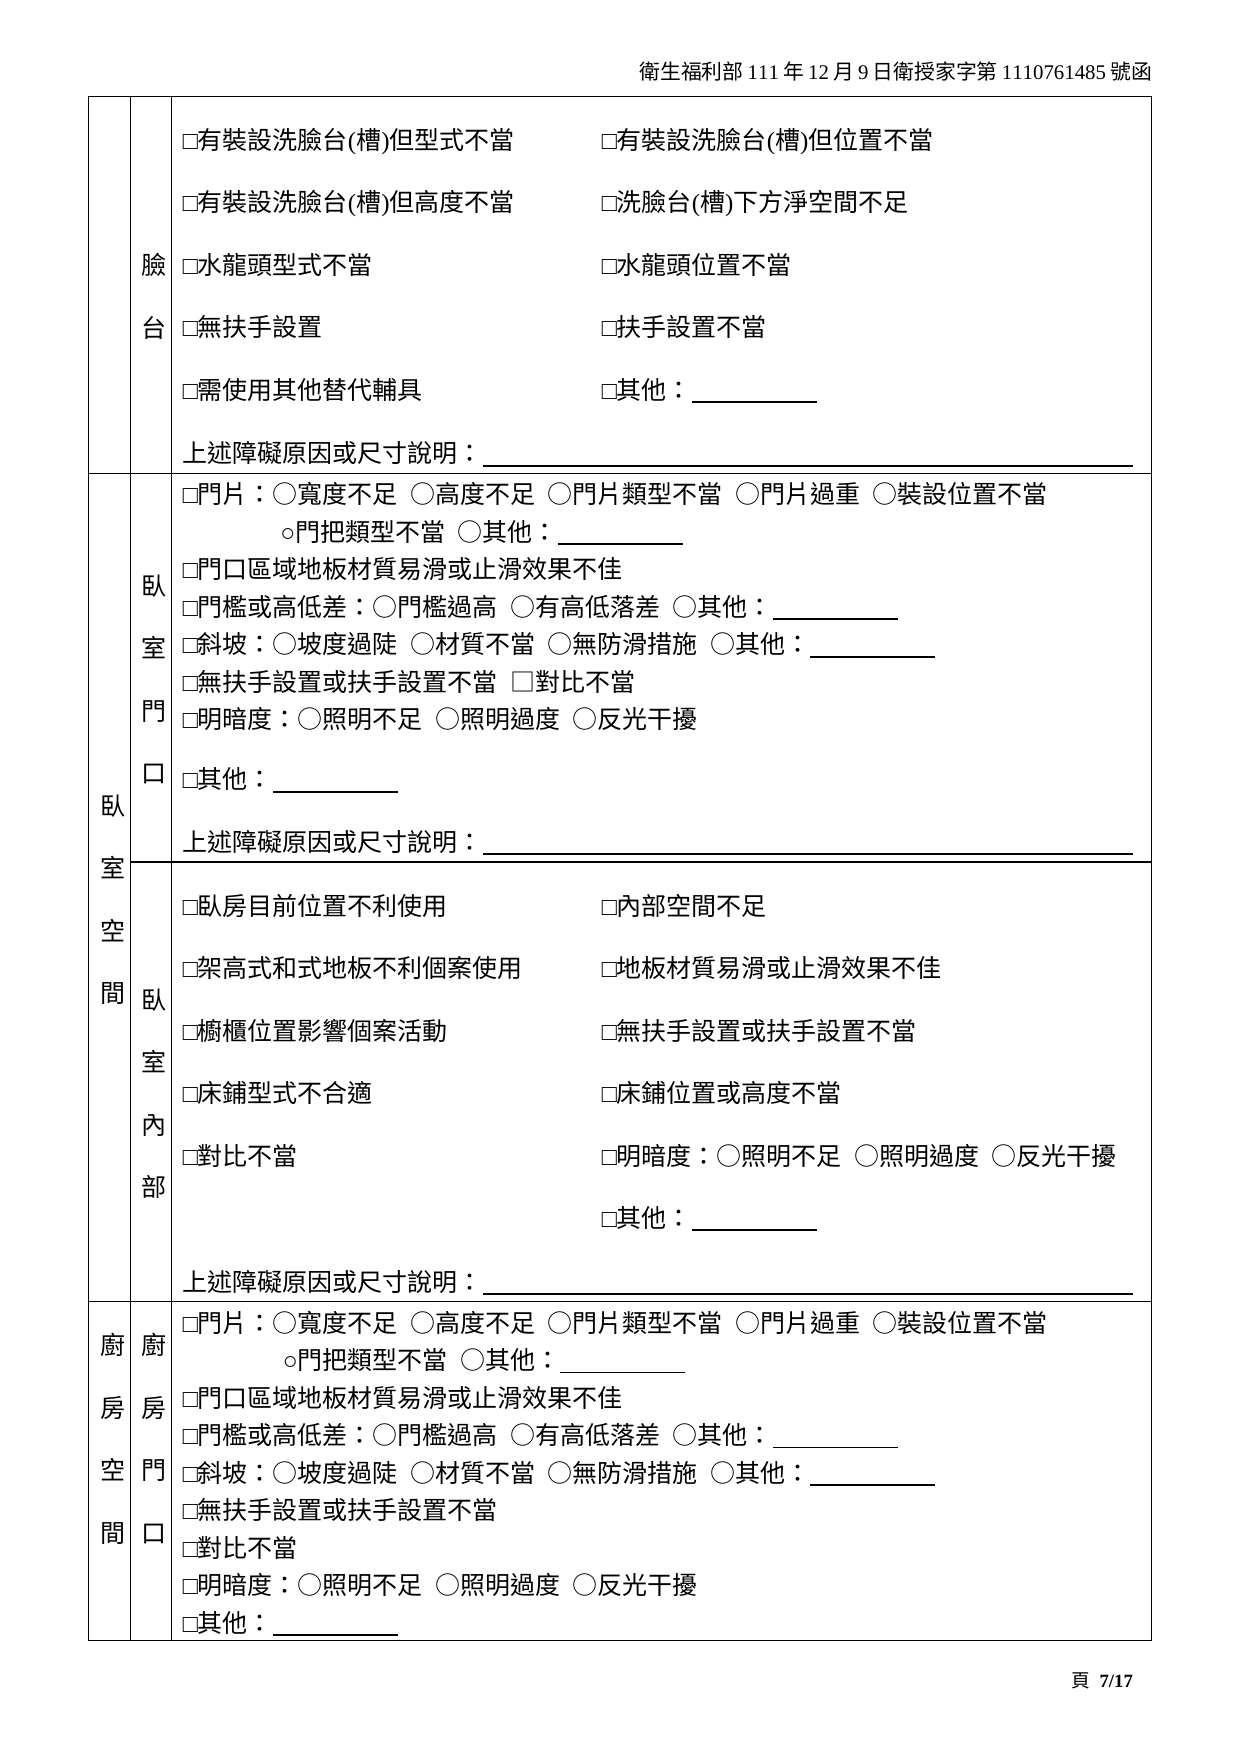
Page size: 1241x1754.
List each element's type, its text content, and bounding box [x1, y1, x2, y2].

table_cell 臥室門口 [131, 474, 171, 861]
table_cell 臥室內部 [131, 863, 171, 1301]
table_cell 上述障礙原因或尺寸說明： [172, 1238, 1151, 1301]
table_cell □臥房目前位置不利使用 □架高式和式地板不利個案使用 □櫥櫃位置影響個案活動 □床鋪型式不合適 □對比不當 [172, 863, 590, 1237]
table_cell □門片：○寬度不足 ○高度不足 ○門片類型不當 ○門片過重 ○裝設位置不當 ○門把類型不當 ○其他： □門口區域地板材質易滑或止滑效果不佳 □門檻或高低差：○門檻過高 ○有高低落差 ○其他： □斜坡：○坡度過陡 ○材質不當 ○無防滑措施 ○其他： □無扶手設置或扶手設置不當 □對比不當 □明暗度：○照明不足 ○照明過度 ○反光干擾 □其他： 上述障礙原因或尺寸說明： [172, 474, 1151, 861]
table_cell 廚房空間 [89, 1302, 130, 1639]
table_cell □門片：○寬度不足 ○高度不足 ○門片類型不當 ○門片過重 ○裝設位置不當 ○門把類型不當 ○其他： □門口區域地板材質易滑或止滑效果不佳 □門檻或高低差：○門檻過高 ○有高低落差 ○其他： □斜坡：○坡度過陡 ○材質不當 ○無防滑措施 ○其他： □無扶手設置或扶手設置不當 □對比不當 □明暗度：○照明不足 ○照明過度 ○反光干擾 □其他： [172, 1302, 1151, 1639]
table_cell 臥室空間 [89, 474, 130, 1301]
table_cell 上述障礙原因或尺寸說明： [172, 409, 1151, 473]
table_cell 廚房門口 [131, 1302, 171, 1639]
table_cell 臉台 [131, 97, 171, 473]
table_cell □有裝設洗臉台(槽)但型式不當 □有裝設洗臉台(槽)但高度不當 □水龍頭型式不當 □無扶手設置 □需使用其他替代輔具 [172, 97, 590, 409]
table_cell □有裝設洗臉台(槽)但位置不當 □洗臉台(槽)下方淨空間不足 □水龍頭位置不當 □扶手設置不當 □其他： [590, 97, 1151, 409]
table_cell □內部空間不足 □地板材質易滑或止滑效果不佳 □無扶手設置或扶手設置不當 □床鋪位置或高度不當 □明暗度：○照明不足 ○照明過度 ○反光干擾 □其他： [590, 863, 1151, 1237]
